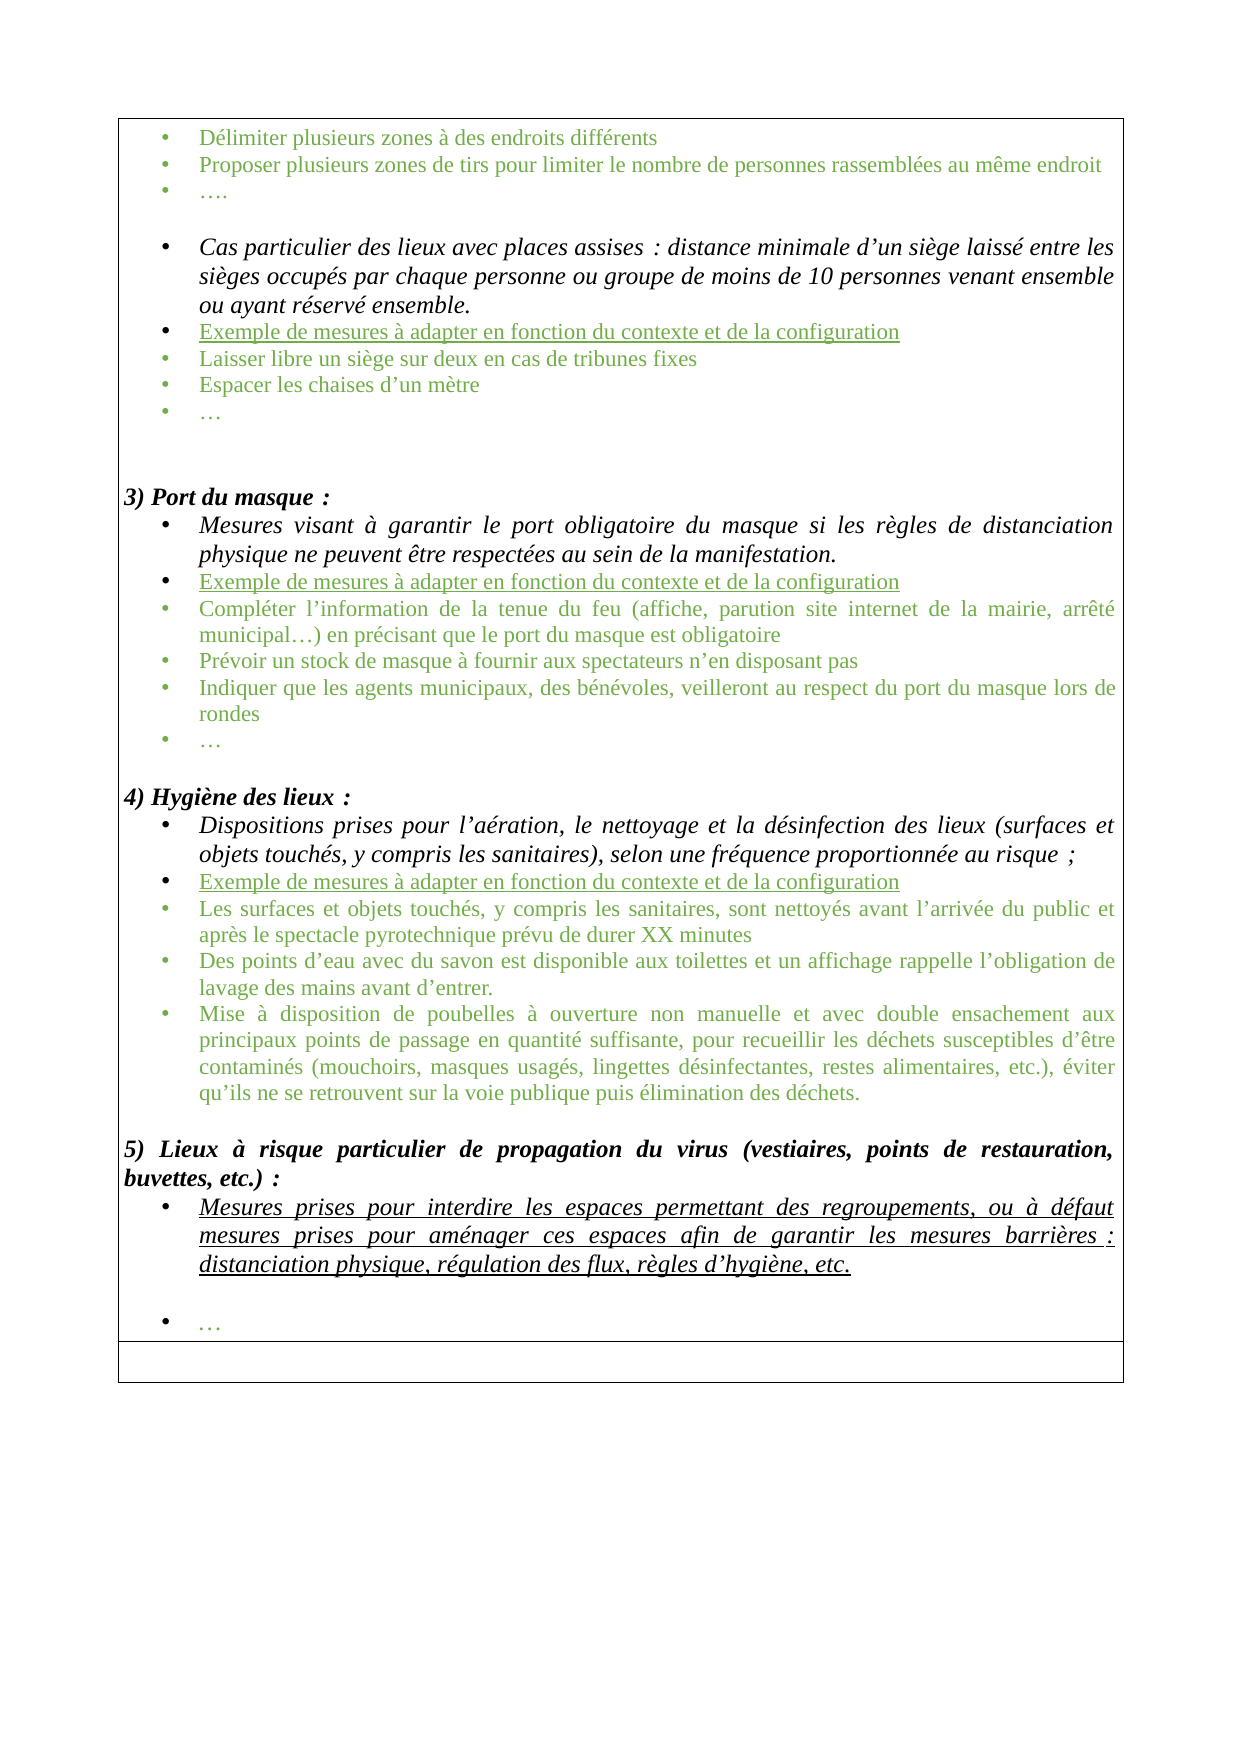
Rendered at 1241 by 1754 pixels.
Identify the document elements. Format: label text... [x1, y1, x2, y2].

table_cell [119, 1342, 1123, 1382]
table_header Préciser les mesures d’organisation prévues pour garantir le respect de ce socle de mesures barrières, par exemple : 1) Mesures de prévention et hygiène des mains : Décrire les éventuelles dispositions prises pour inviter les personnes présentant des symptômes évocateurs du Covid-19 à ne pas se rendre sur le lieu du spectacle pyrotechnique : Exemple de mesures à adapter en fonction du contexte et de la configuration : Précision apportée sur les médias d’information de la tenue du feu d’artifice (affiche, parution site internet de la mairie, arrêté municipal, presse locale, …). … Modalités d’information (affichage) et de rappel des règles sanitaires à respecter ; Exemple de mesure : Exemple de mesures à adapter en fonction du contexte et de la configuration Précision apportée sur les médias d’information de la tenue du feu d’artifice (affiche, parution site internet de la mairie, arrêté municipal, presse locale, …). Apposer des affichages sur les zones publiques d’affichages et sur les barrières délimitant les zones si elles sont mises en place comportant le rappel des règles sanitaires retenues par l’organisateur (des modèles sont téléchargeables sur le site internet du Ministère de la culture) … Mise à disposition de points d’eau, de savon ou de gel hydro-alcoolique pour l’hygiène des mains, à l’entrée, à la sortie et aux principaux points de passage. Exemple de mesures à adapter en fonction du contexte et de la configuration Analyser au préalable si pendant le spectacle pyrotechnique le public est susceptible d’avoir des contacts avec des objets (programme, prospectus, chaises, portes, tourniquets etc …). Dans l’affirmative, du gel hydroalcoolique devra être mis à disposition à proximité de ces lieux. Attention toutefois aux toilettes publiques si elles restent ouvertes, prévoir du savon … … 2) Distanciation physique : Règles retenues pour garantir la distanciation physique et l’espace par personne (qui détermine le nombre de personnes admises à participer à la manifestation) ; Exemple de mesures à adapter en fonction du contexte et de la configuration Port du masque obligatoire A partir de la jauge de public envisagée, déterminer le rapport spectateurs / mètres carrés de la (des) zone(s) public(s) (surfaces peuvent être déterminées via geoportail.gouv.fr) Balisage de zones réservées au public Personnel dédié pour le comptage des personnes. Nota : les rassemblements de plus de 10 personnes aux endroits autres que les zones délimitées par la municipalité demeurent interdits. Police municipale et/ou bénévoles pouvant veiller au respect des mesures prescrites … Mesures prises pour assurer le respect de la jauge ainsi définie (qui doit être inférieure à 5000 personnes) : décompte des flux entrants et sortants, mise en attente de participants, etc. ; Exemple de mesures à adapter en fonction du contexte et de la configuration Balisage de zones d’accueil du public en fonction du rapport m2 / nbre personnes possibles pour contenir les flux Concernant les spectateurs venant en voiture, limiter le stationnement autorisé uniquement sur des parkings dédiées ; Le nombre de personnes correspondant à la capacité de chaque parking aura été préalablement calculé. Délimiter plusieurs zones à des endroits différents Proposer plusieurs zones de tirs pour limiter le nombre de personnes rassemblées au même endroit …. Cas particulier des lieux avec places assises : distance minimale d’un siège laissé entre les sièges occupés par chaque personne ou groupe de moins de 10 personnes venant ensemble ou ayant réservé ensemble. Exemple de mesures à adapter en fonction du contexte et de la configuration Laisser libre un siège sur deux en cas de tribunes fixes Espacer les chaises d’un mètre … 3) Port du masque : Mesures visant à garantir le port obligatoire du masque si les règles de distanciation physique ne peuvent être respectées au sein de la manifestation. Exemple de mesures à adapter en fonction du contexte et de la configuration Compléter l’information de la tenue du feu (affiche, parution site internet de la mairie, arrêté municipal…) en précisant que le port du masque est obligatoire Prévoir un stock de masque à fournir aux spectateurs n’en disposant pas Indiquer que les agents municipaux, des bénévoles, veilleront au respect du port du masque lors de rondes … 4) Hygiène des lieux : Dispositions prises pour l’aération, le nettoyage et la désinfection des lieux (surfaces et objets touchés, y compris les sanitaires), selon une fréquence proportionnée au risque ; Exemple de mesures à adapter en fonction du contexte et de la configuration Les surfaces et objets touchés, y compris les sanitaires, sont nettoyés avant l’arrivée du public et après le spectacle pyrotechnique prévu de durer XX minutes Des points d’eau avec du savon est disponible aux toilettes et un affichage rappelle l’obligation de lavage des mains avant d’entrer. Mise à disposition de poubelles à ouverture non manuelle et avec double ensachement aux principaux points de passage en quantité suffisante, pour recueillir les déchets susceptibles d’être contaminés (mouchoirs, masques usagés, lingettes désinfectantes, restes alimentaires, etc.), éviter qu’ils ne se retrouvent sur la voie publique puis élimination des déchets. 5) Lieux à risque particulier de propagation du virus (vestiaires, points de restauration, buvettes, etc.) : Mesures prises pour interdire les espaces permettant des regroupements, ou à défaut mesures prises pour aménager ces espaces afin de garantir les mesures barrières : distanciation physique, régulation des flux, règles d’hygiène, etc. … [119, 119, 1123, 1341]
